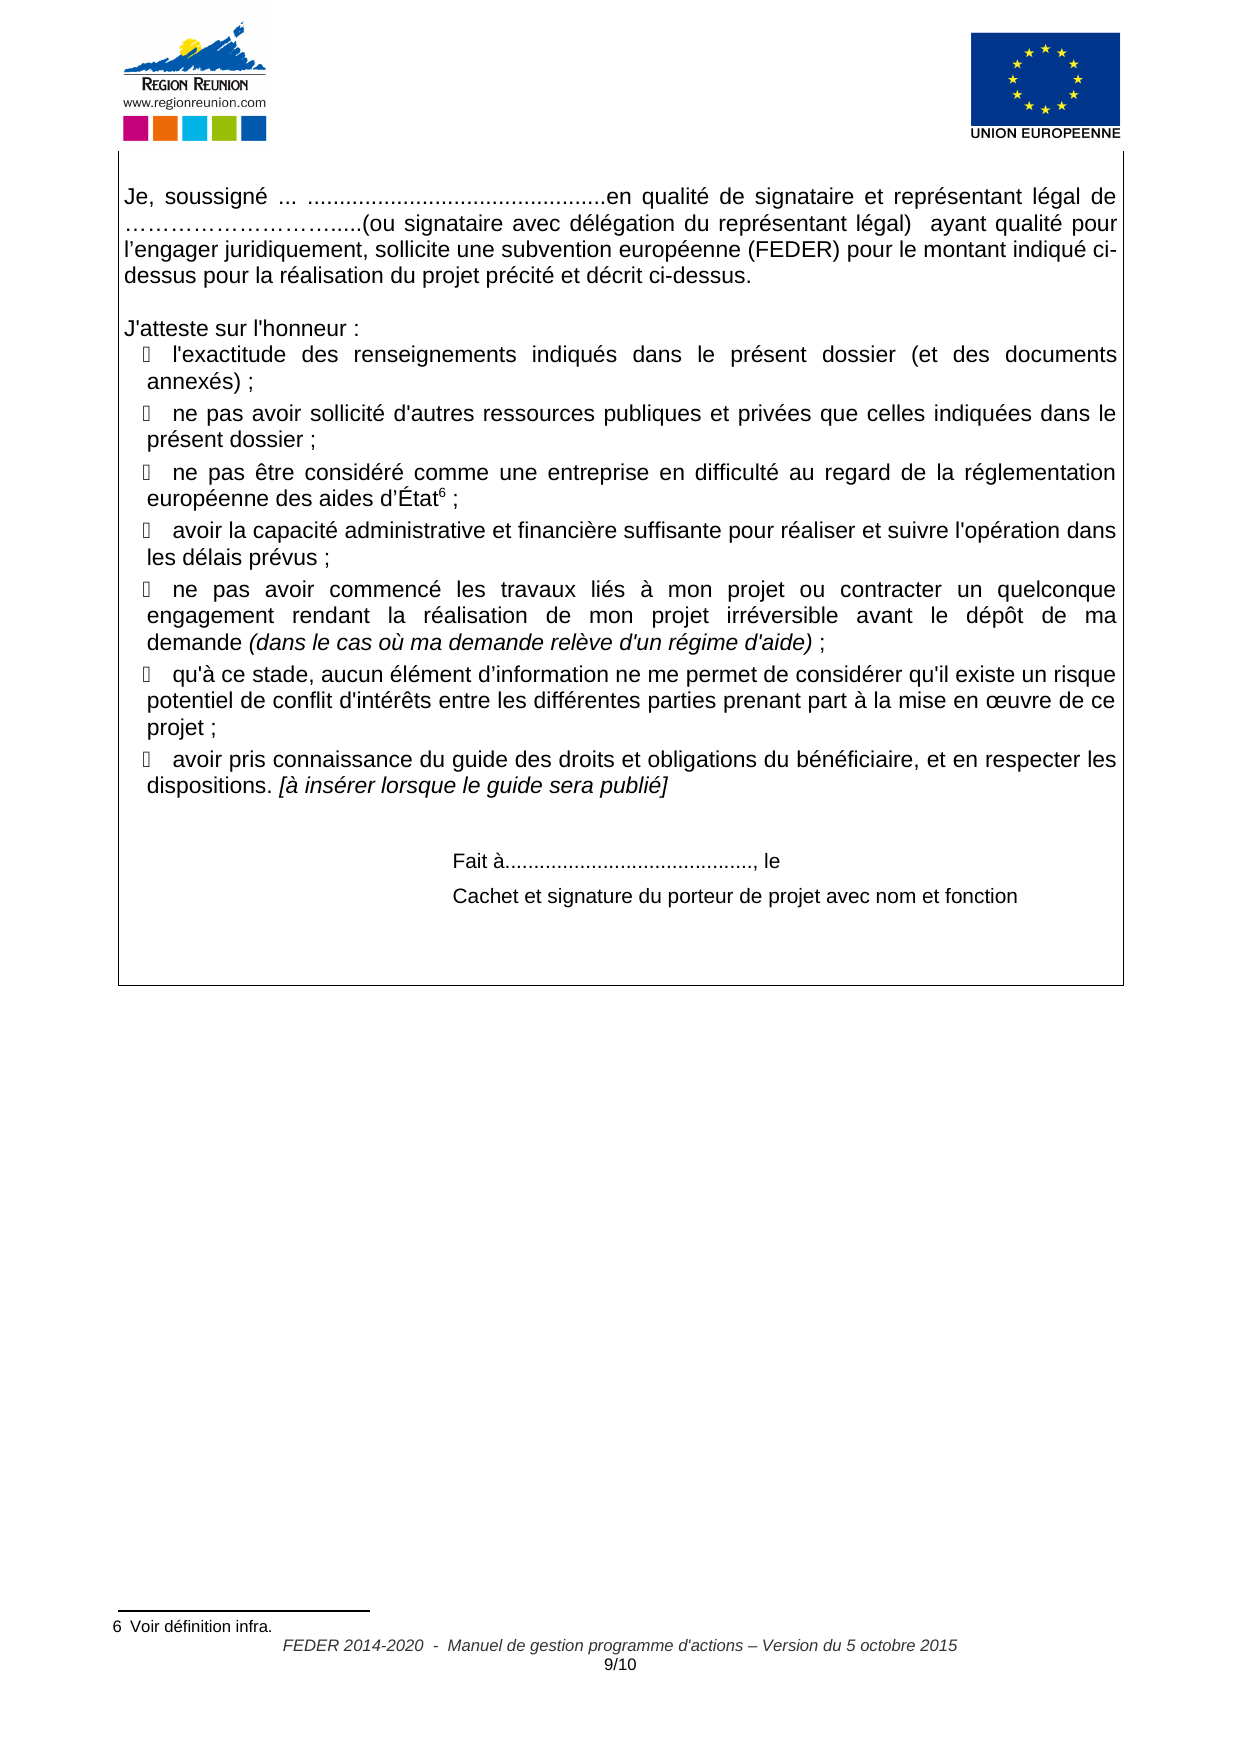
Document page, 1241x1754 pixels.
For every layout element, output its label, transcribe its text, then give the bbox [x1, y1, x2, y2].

picture [968, 30, 1123, 140]
table_cell [119, 843, 453, 878]
picture [118, 0, 271, 153]
table_cell [119, 878, 453, 985]
table_cell Fait à..........................................., le [453, 843, 1123, 878]
table_cell Je, soussigné ... ...............................................en qualité de signataire et représentant légal de ……………………….....(ou signataire avec délégation du représentant légal) ayant qualité pour l’engager juridiquement, sollicite une subvention européenne (FEDER) pour le montant indiqué ci-dessus pour la réalisation du projet précité et décrit ci-dessus. J'atteste sur l'honneur : l'exactitude des renseignements indiqués dans le présent dossier (et des documents annexés) ; ne pas avoir sollicité d'autres ressources publiques et privées que celles indiquées dans le présent dossier ; ne pas être considéré comme une entreprise en difficulté au regard de la réglementation européenne des aides d’État ; avoir la capacité administrative et financière suffisante pour réaliser et suivre l'opération dans les délais prévus ; ne pas avoir commencé les travaux liés à mon projet ou contracter un quelconque engagement rendant la réalisation de mon projet irréversible avant le dépôt de ma demande (dans le cas où ma demande relève d'un régime d'aide) ; qu'à ce stade, aucun élément d’information ne me permet de considérer qu'il existe un risque potentiel de conflit d'intérêts entre les différentes parties prenant part à la mise en œuvre de ce projet ; avoir pris connaissance du guide des droits et obligations du bénéficiaire, et en respecter les dispositions. [à insérer lorsque le guide sera publié] [119, 151, 1123, 843]
table_cell Cachet et signature du porteur de projet avec nom et fonction [453, 878, 1123, 985]
